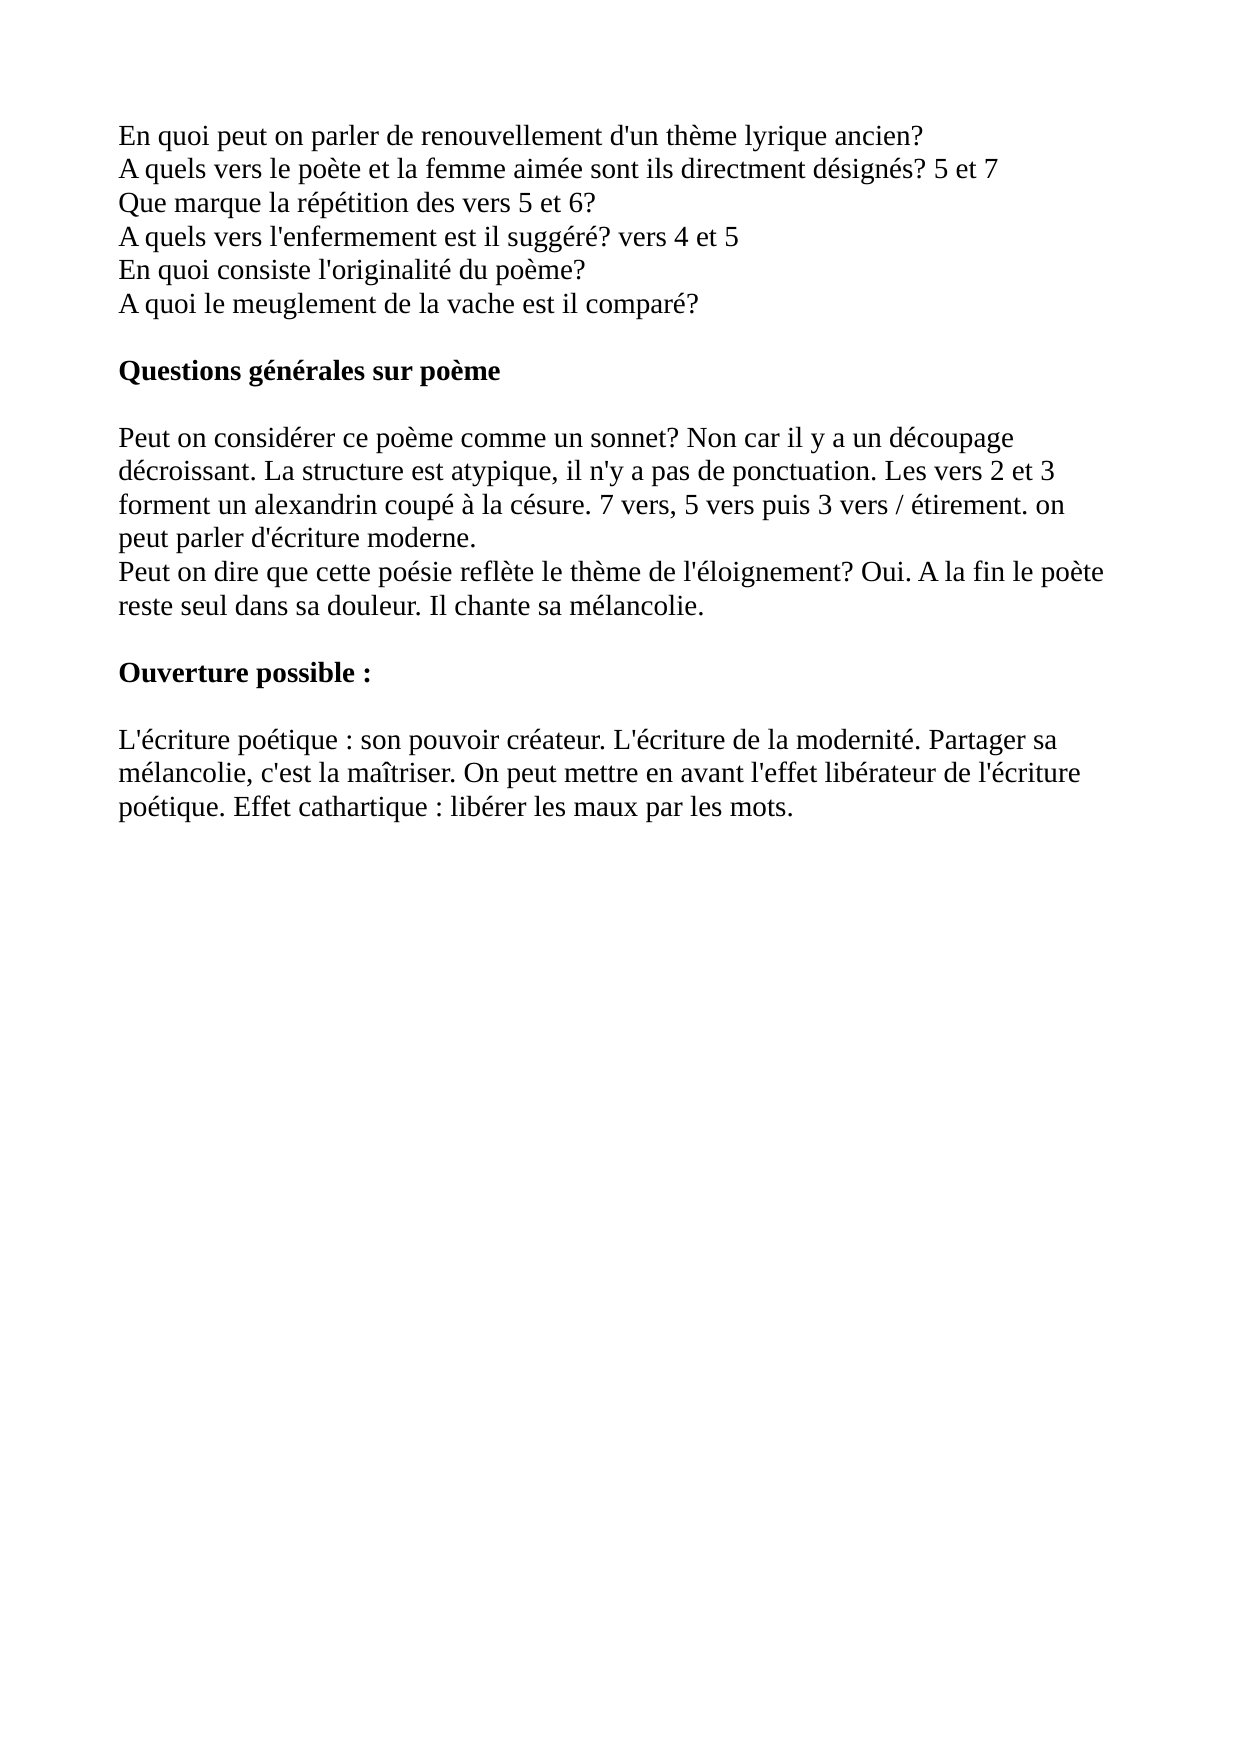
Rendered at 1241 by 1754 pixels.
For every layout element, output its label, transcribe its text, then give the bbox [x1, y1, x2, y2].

text En quoi peut on parler de renouvellement d'un thème lyrique ancien? A quels vers le poète et la femme aimée sont ils directment désignés? 5 et 7 Que marque la répétition des vers 5 et 6? A quels vers l'enfermement est il suggéré? vers 4 et 5 En quoi consiste l'originalité du poème? A quoi le meuglement de la vache est il comparé? Questions générales sur poème Peut on considérer ce poème comme un sonnet? Non car il y a un découpage décroissant. La structure est atypique, il n'y a pas de ponctuation. Les vers 2 et 3 forment un alexandrin coupé à la césure. 7 vers, 5 vers puis 3 vers / étirement. on peut parler d'écriture moderne. Peut on dire que cette poésie reflète le thème de l'éloignement? Oui. A la fin le poète reste seul dans sa douleur. Il chante sa mélancolie. Ouverture possible : L'écriture poétique : son pouvoir créateur. L'écriture de la modernité. Partager sa mélancolie, c'est la maîtriser. On peut mettre en avant l'effet libérateur de l'écriture poétique. Effet cathartique : libérer les maux par les mots. [118, 118, 1122, 822]
